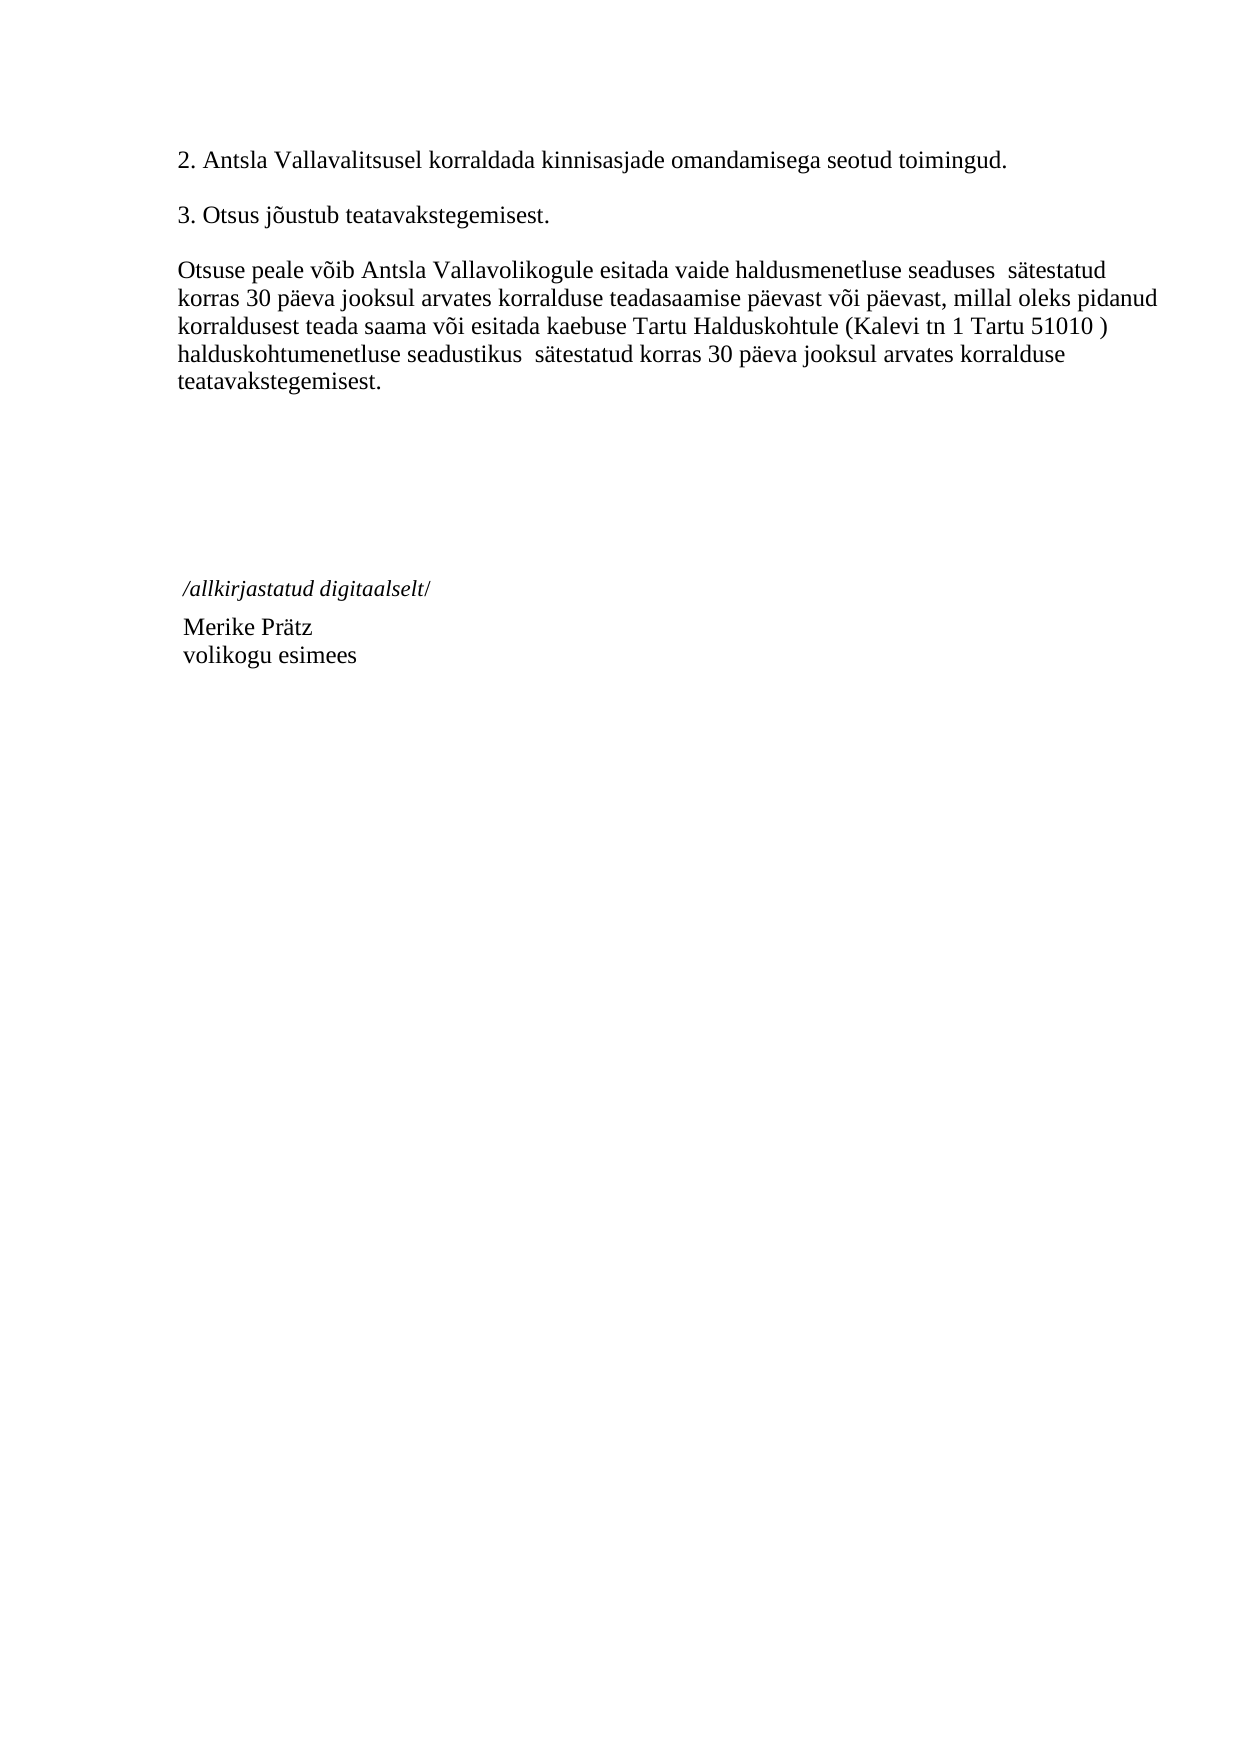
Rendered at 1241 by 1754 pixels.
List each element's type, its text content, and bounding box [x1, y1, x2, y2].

table_cell [466, 608, 862, 674]
table_header [466, 571, 862, 607]
text 3. Otsus jõustub teatavakstegemisest. [177, 201, 1169, 229]
table_header [177, 423, 1169, 571]
text Otsuse peale võib Antsla Vallavolikogule esitada vaide haldusmenetluse seaduses sätestatud korras 30 päeva jooksul arvates korralduse teadasaamise päevast või päevast, millal oleks pidanud korraldusest teada saama või esitada kaebuse Tartu Halduskohtule (Kalevi tn 1 Tartu 51010 ) halduskohtumenetluse seadustikus sätestatud korras 30 päeva jooksul arvates korralduse teatavakstegemisest. [177, 257, 1169, 395]
table_header /allkirjastatud digitaalselt/ [177, 571, 466, 607]
text 2. Antsla Vallavalitsusel korraldada kinnisasjade omandamisega seotud toimingud. [177, 146, 1169, 173]
table_cell Merike Prätz volikogu esimees [177, 608, 466, 674]
